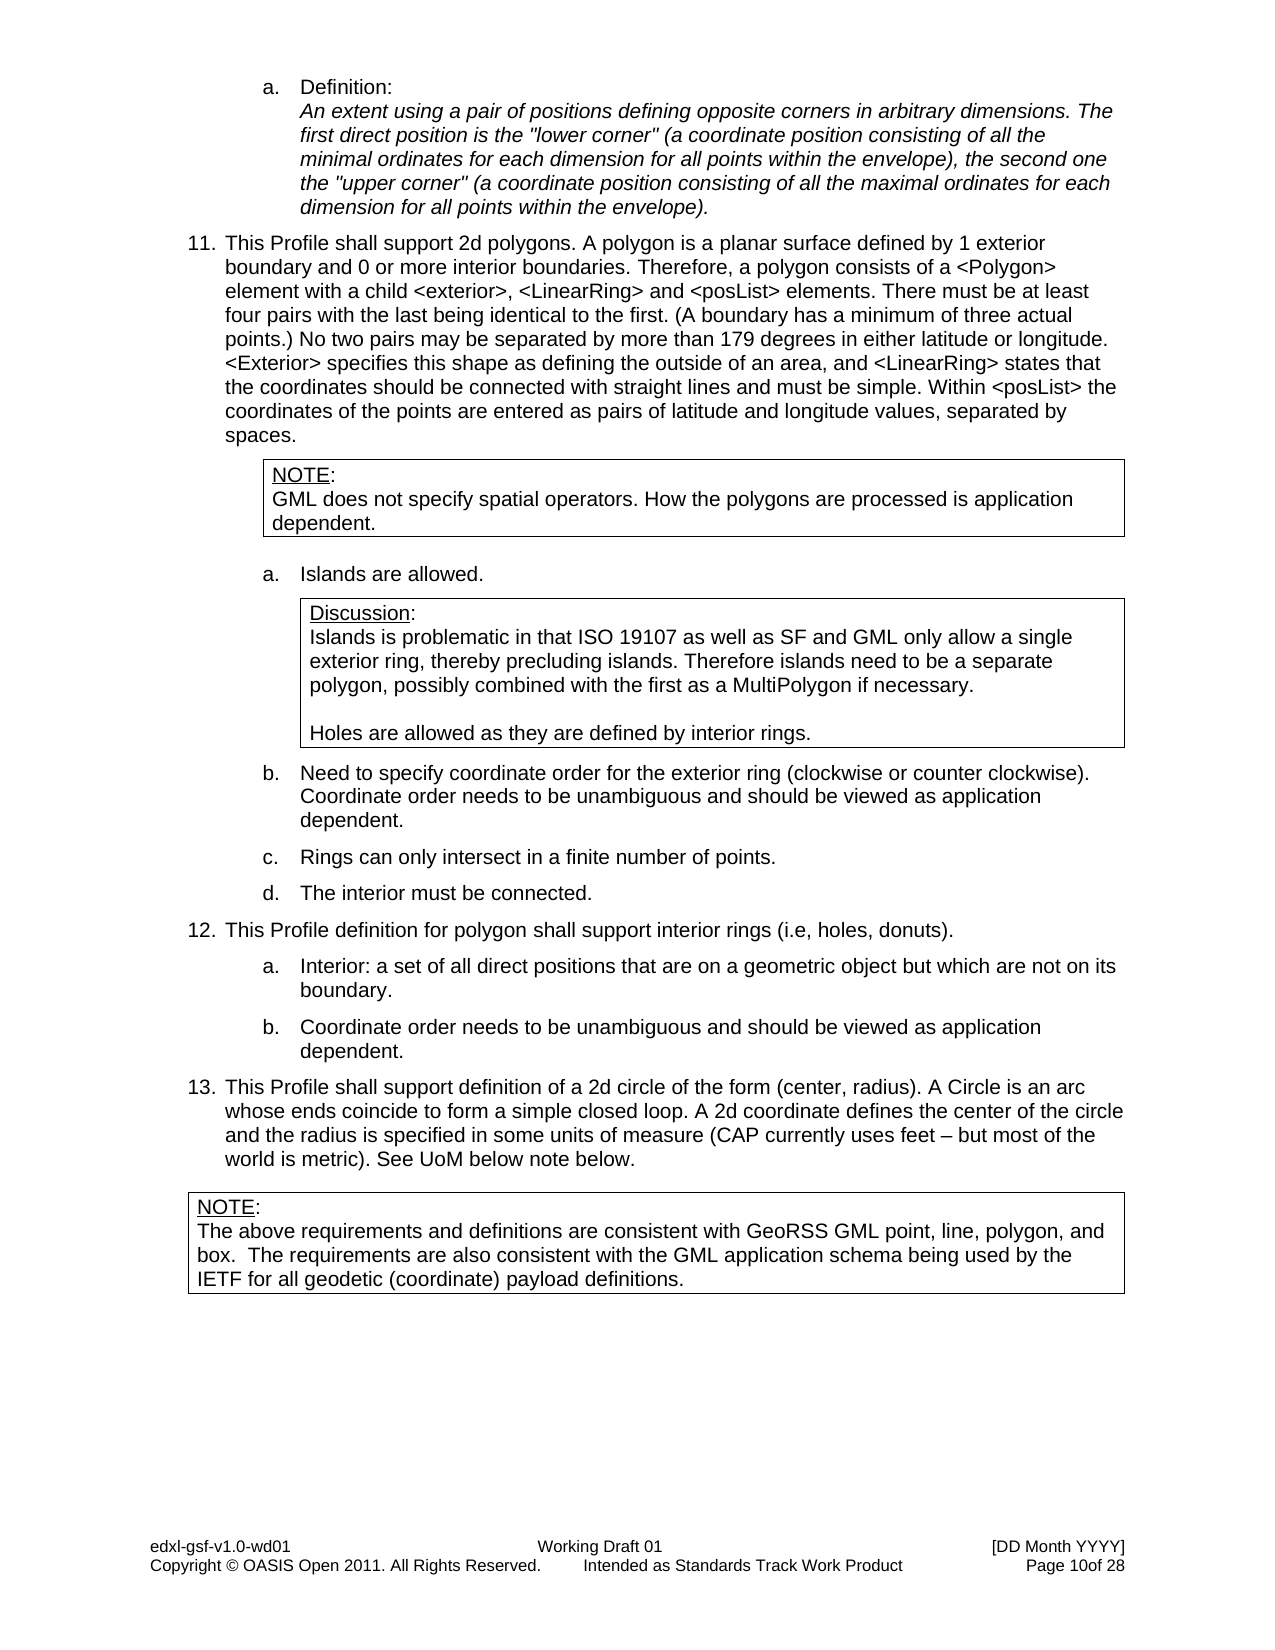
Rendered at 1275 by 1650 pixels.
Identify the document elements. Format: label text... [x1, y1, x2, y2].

list The interior must be connected. [262, 881, 1125, 905]
list Interior: a set of all direct positions that are on a geometric object but which are not on its boundary. [262, 954, 1125, 1002]
list Islands are allowed. [262, 561, 1125, 585]
list Coordinate order needs to be unambiguous and should be viewed as application dependent. [262, 1014, 1125, 1062]
text NOTE: The above requirements and definitions are consistent with GeoRSS GML point, line, polygon, and box. The requirements are also consistent with the GML application schema being used by the IETF for all geodetic (coordinate) payload definitions. [189, 1193, 1124, 1293]
list Need to specify coordinate order for the exterior ring (clockwise or counter clockwise). Coordinate order needs to be unambiguous and should be viewed as application dependent. [262, 760, 1125, 832]
list Rings can only intersect in a finite number of points. [262, 845, 1125, 869]
list This Profile shall support 2d polygons. A polygon is a planar surface defined by 1 exterior boundary and 0 or more interior boundaries. Therefore, a polygon consists of a <Polygon> element with a child <exterior>, <LinearRing> and <posList> elements. There must be at least four pairs with the last being identical to the first. (A boundary has a minimum of three actual points.) No two pairs may be separated by more than 179 degrees in either latitude or longitude. <Exterior> specifies this shape as defining the outside of an area, and <LinearRing> states that the coordinates should be connected with straight lines and must be simple. Within <posList> the coordinates of the points are entered as pairs of latitude and longitude values, separated by spaces. [187, 231, 1125, 447]
text Discussion: Islands is problematic in that ISO 19107 as well as SF and GML only allow a single exterior ring, thereby precluding islands. Therefore islands need to be a separate polygon, possibly combined with the first as a MultiPolygon if necessary. Holes are allowed as they are defined by interior rings. [301, 599, 1124, 747]
list This Profile definition for polygon shall support interior rings (i.e, holes, donuts). [187, 918, 1125, 942]
list This Profile shall support definition of a 2d circle of the form (center, radius). A Circle is an arc whose ends coincide to form a simple closed loop. A 2d coordinate defines the center of the circle and the radius is specified in some units of measure (CAP currently uses feet – but most of the world is metric). See UoM below note below. [187, 1075, 1125, 1171]
list Definition: An extent using a pair of positions defining opposite corners in arbitrary dimensions. The first direct position is the "lower corner" (a coordinate position consisting of all the minimal ordinates for each dimension for all points within the envelope), the second one the "upper corner" (a coordinate position consisting of all the maximal ordinates for each dimension for all points within the envelope). [262, 75, 1125, 219]
text NOTE: GML does not specify spatial operators. How the polygons are processed is application dependent. [264, 460, 1124, 536]
